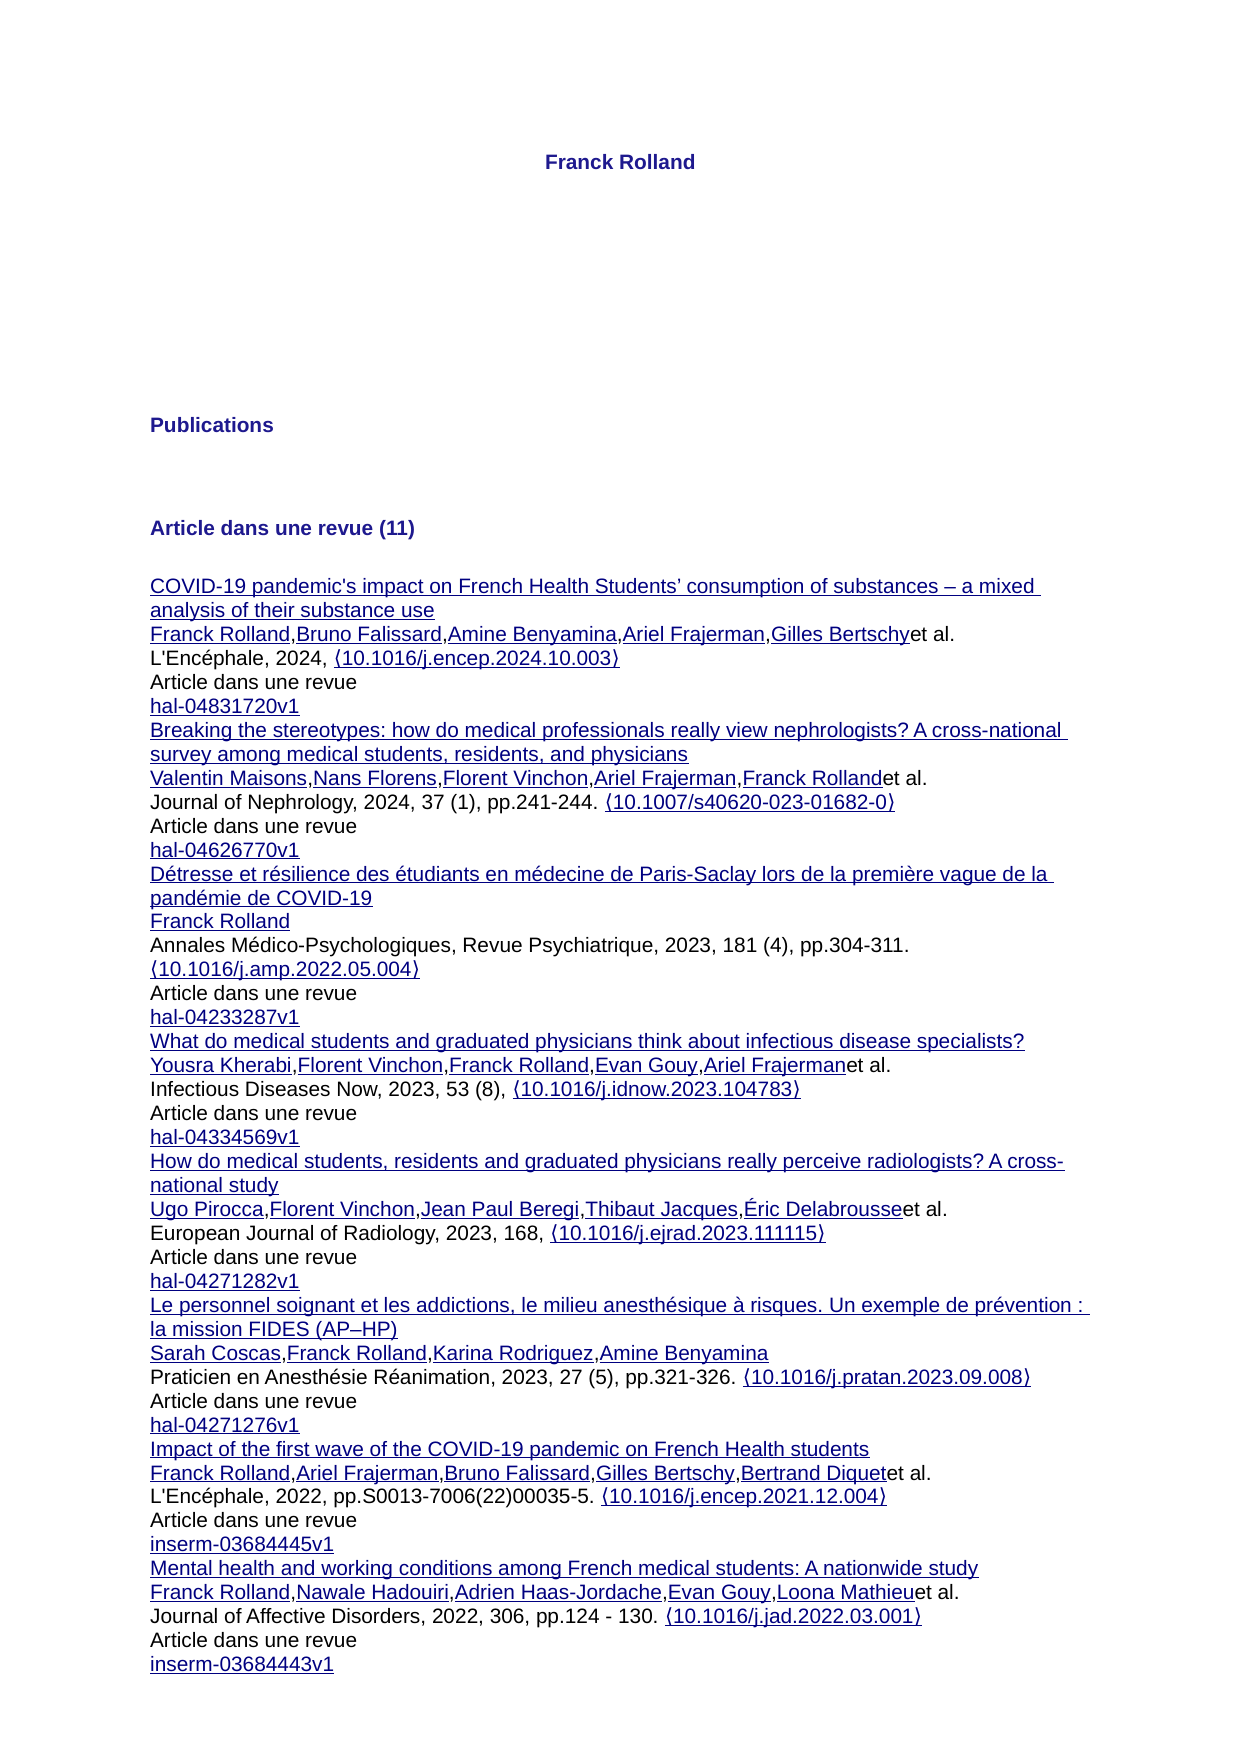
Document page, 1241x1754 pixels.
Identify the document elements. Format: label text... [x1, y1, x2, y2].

table_cell How do medical students, residents and graduated physicians really perceive radiologists? A cross-national study Ugo Pirocca,Florent Vinchon,Jean Paul Beregi,Thibaut Jacques,Éric Delabrousseet al. European Journal of Radiology, 2023, 168, ⟨10.1016/j.ejrad.2023.111115⟩ Article dans une revue hal-04271282v1 [150, 1149, 1090, 1293]
subtitle Publications [150, 412, 1090, 436]
subtitle Article dans une revue (11) [150, 516, 1090, 539]
table_cell Breaking the stereotypes: how do medical professionals really view nephrologists? A cross-national survey among medical students, residents, and physicians Valentin Maisons,Nans Florens,Florent Vinchon,Ariel Frajerman,Franck Rollandet al. Journal of Nephrology, 2024, 37 (1), pp.241-244. ⟨10.1007/s40620-023-01682-0⟩ Article dans une revue hal-04626770v1 [150, 718, 1090, 861]
table_cell Impact of the first wave of the COVID-19 pandemic on French Health students Franck Rolland,Ariel Frajerman,Bruno Falissard,Gilles Bertschy,Bertrand Diquetet al. L'Encéphale, 2022, pp.S0013-7006(22)00035-5. ⟨10.1016/j.encep.2021.12.004⟩ Article dans une revue inserm-03684445v1 [150, 1436, 1090, 1556]
table_header COVID-19 pandemic's impact on French Health Students’ consumption of substances – a mixed analysis of their substance use Franck Rolland,Bruno Falissard,Amine Benyamina,Ariel Frajerman,Gilles Bertschyet al. L'Encéphale, 2024, ⟨10.1016/j.encep.2024.10.003⟩ Article dans une revue hal-04831720v1 [150, 574, 1090, 718]
table_cell Le personnel soignant et les addictions, le milieu anesthésique à risques. Un exemple de prévention : [150, 1293, 1090, 1314]
table_cell Mental health and working conditions among French medical students: A nationwide study Franck Rolland,Nawale Hadouiri,Adrien Haas-Jordache,Evan Gouy,Loona Mathieuet al. Journal of Affective Disorders, 2022, 306, pp.124 - 130. ⟨10.1016/j.jad.2022.03.001⟩ Article dans une revue inserm-03684443v1 [150, 1556, 1090, 1676]
subtitle Franck Rolland [150, 150, 1090, 174]
table_cell Détresse et résilience des étudiants en médecine de Paris-Saclay lors de la première vague de la pandémie de COVID-19 Franck Rolland Annales Médico-Psychologiques, Revue Psychiatrique, 2023, 181 (4), pp.304-311. ⟨10.1016/j.amp.2022.05.004⟩ Article dans une revue hal-04233287v1 [150, 861, 1090, 1029]
table_cell What do medical students and graduated physicians think about infectious disease specialists? Yousra Kherabi,Florent Vinchon,Franck Rolland,Evan Gouy,Ariel Frajermanet al. Infectious Diseases Now, 2023, 53 (8), ⟨10.1016/j.idnow.2023.104783⟩ Article dans une revue hal-04334569v1 [150, 1029, 1090, 1149]
table_cell la mission FIDES (AP–HP) Sarah Coscas,Franck Rolland,Karina Rodriguez,Amine Benyamina Praticien en Anesthésie Réanimation, 2023, 27 (5), pp.321-326. ⟨10.1016/j.pratan.2023.09.008⟩ Article dans une revue hal-04271276v1 [150, 1315, 1090, 1436]
